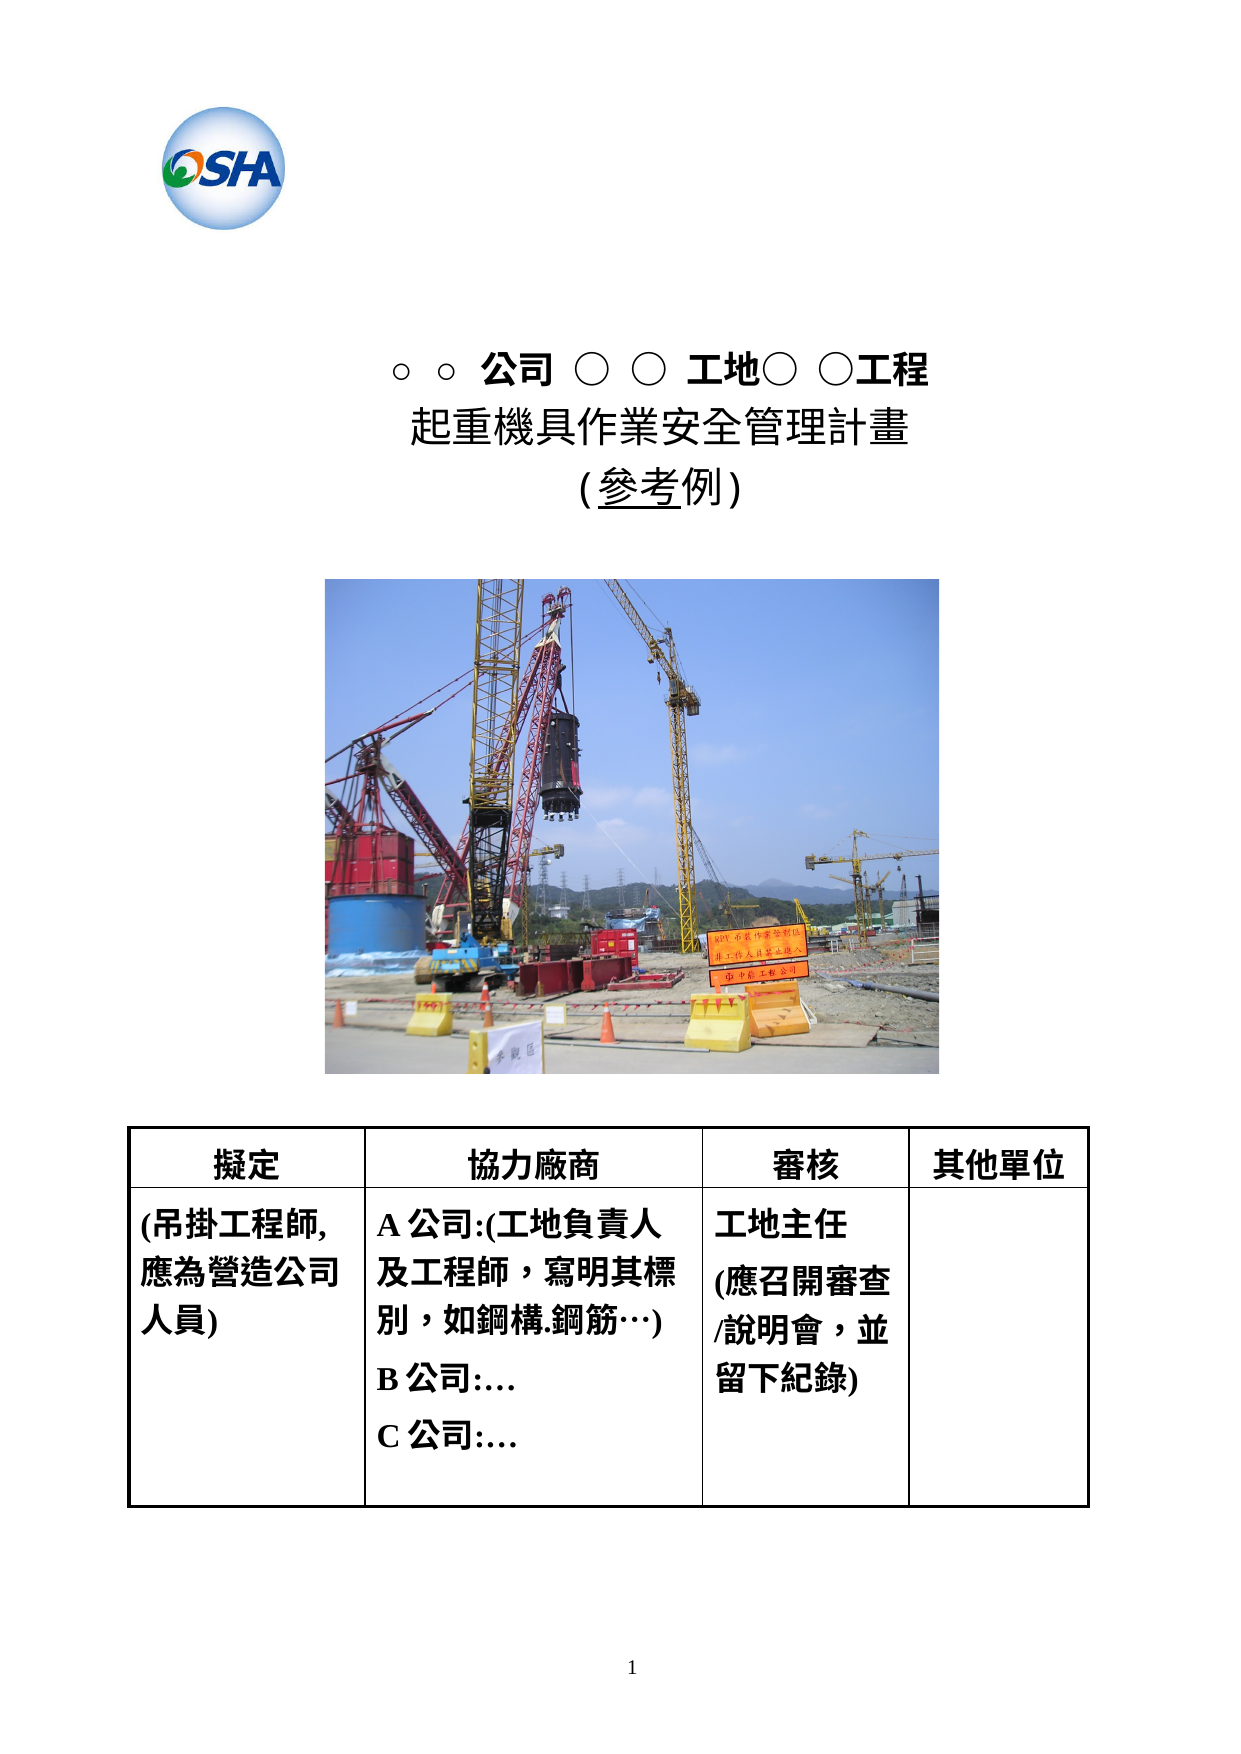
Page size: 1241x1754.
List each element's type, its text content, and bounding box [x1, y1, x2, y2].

table_header 審核 [703, 1129, 908, 1187]
subtitle ○ ○ 公司 ○ ○ 工地○ ○工程 起重機具作業安全管理計畫 (參考例) [198, 339, 1122, 515]
table_header 擬定 [131, 1129, 364, 1187]
table_header 協力廠商 [366, 1129, 702, 1187]
table_cell (吊掛工程師,應為營造公司人員) [131, 1188, 364, 1505]
table_cell 工地主任 (應召開審查/說明會，並留下紀錄) [703, 1188, 908, 1505]
table_cell [910, 1188, 1087, 1505]
table_cell A公司:(工地負責人及工程師，寫明其標別，如鋼構.鋼筋…) B公司:… C公司:… [366, 1188, 702, 1505]
table_header 其他單位 [910, 1129, 1087, 1187]
